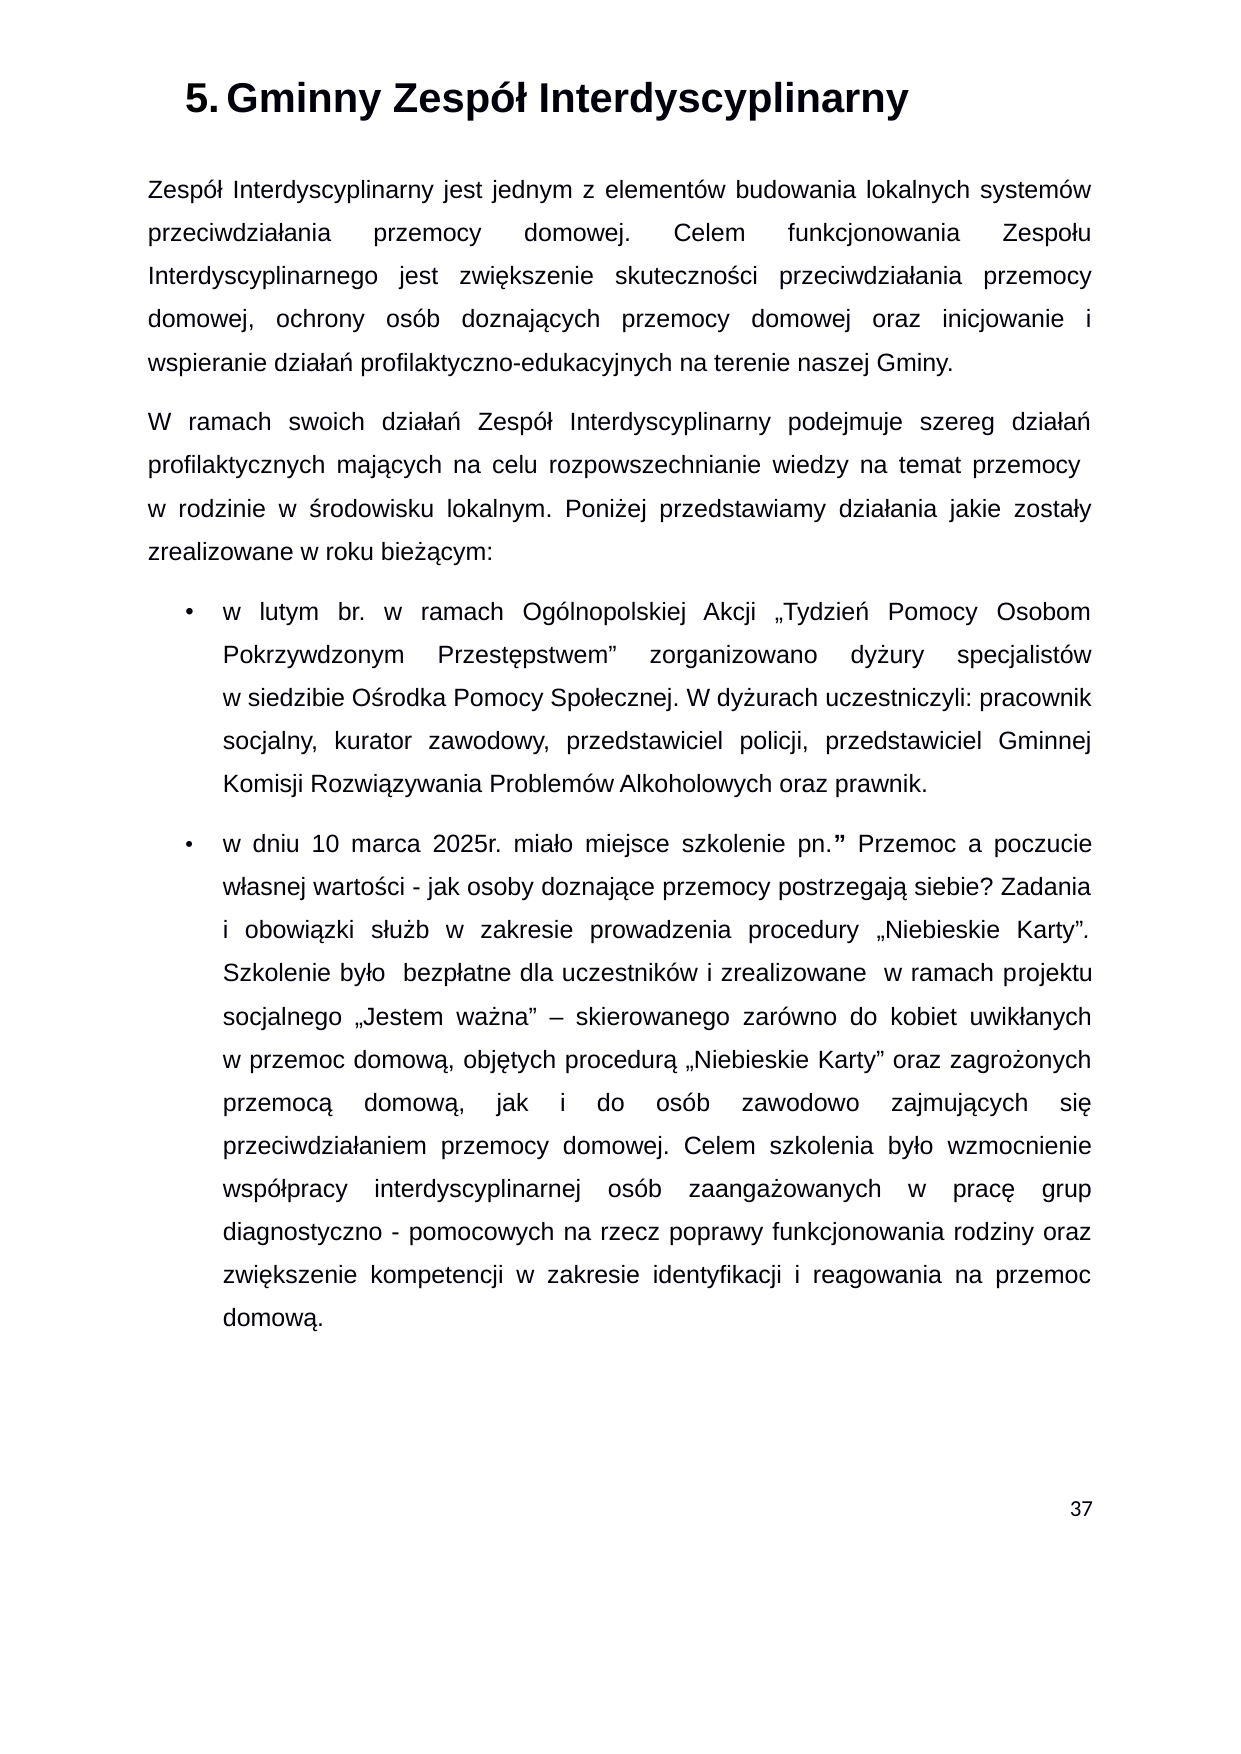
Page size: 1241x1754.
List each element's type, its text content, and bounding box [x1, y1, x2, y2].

list w lutym br. w ramach Ogólnopolskiej Akcji „Tydzień Pomocy Osobom Pokrzywdzonym Przestępstwem” zorganizowano dyżury specjalistów w siedzibie Ośrodka Pomocy Społecznej. W dyżurach uczestniczyli: pracownik socjalny, kurator zawodowy, przedstawiciel policji, przedstawiciel Gminnej Komisji Rozwiązywania Problemów Alkoholowych oraz prawnik. [185, 597, 1093, 798]
text Zespół Interdyscyplinarny jest jednym z elementów budowania lokalnych systemów przeciwdziałania przemocy domowej. Celem funkcjonowania Zespołu Interdyscyplinarnego jest zwiększenie skuteczności przeciwdziałania przemocy domowej, ochrony osób doznających przemocy domowej oraz inicjowanie i wspieranie działań profilaktyczno-edukacyjnych na terenie naszej Gminy. [148, 175, 1093, 376]
list Gminny Zespół Interdyscyplinarny [185, 74, 1093, 122]
text W ramach swoich działań Zespół Interdyscyplinarny podejmuje szereg działań profilaktycznych mających na celu rozpowszechnianie wiedzy na temat przemocy w rodzinie w środowisku lokalnym. Poniżej przedstawiamy działania jakie zostały zrealizowane w roku bieżącym: [148, 407, 1093, 566]
list w dniu 10 marca 2025r. miało miejsce szkolenie pn.” Przemoc a poczucie własnej wartości - jak osoby doznające przemocy postrzegają siebie? Zadania i obowiązki służb w zakresie prowadzenia procedury „Niebieskie Karty”. Szkolenie było bezpłatne dla uczestników i zrealizowane w ramach projektu socjalnego „Jestem ważna” – skierowanego zarówno do kobiet uwikłanych w przemoc domową, objętych procedurą „Niebieskie Karty” oraz zagrożonych przemocą domową, jak i do osób zawodowo zajmujących się przeciwdziałaniem przemocy domowej. Celem szkolenia było wzmocnienie współpracy interdyscyplinarnej osób zaangażowanych w pracę grup diagnostyczno - pomocowych na rzecz poprawy funkcjonowania rodziny oraz zwiększenie kompetencji w zakresie identyfikacji i reagowania na przemoc domową. [185, 829, 1093, 1332]
